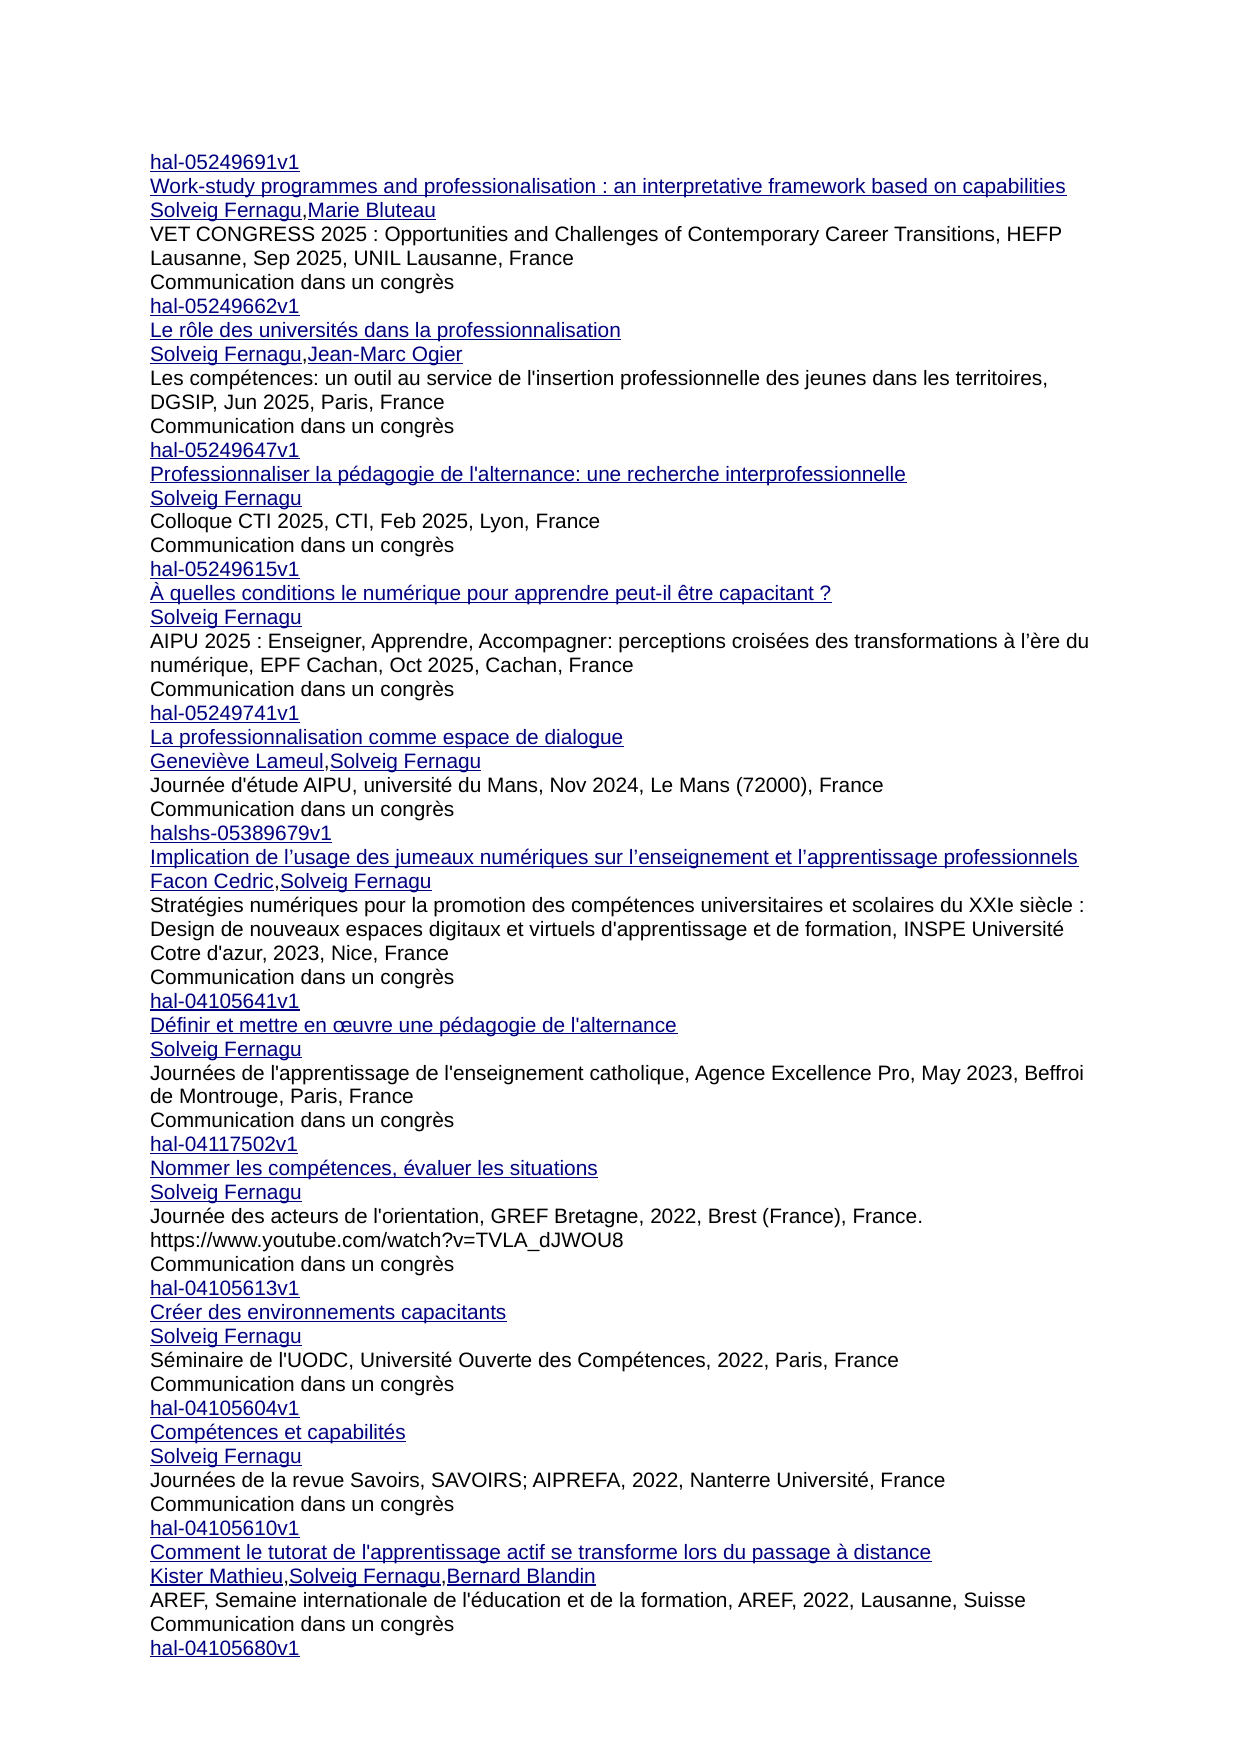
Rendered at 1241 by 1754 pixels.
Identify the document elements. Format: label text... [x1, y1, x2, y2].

table_cell Le rôle des universités dans la professionnalisation Solveig Fernagu,Jean-Marc Ogier Les compétences: un outil au service de l'insertion professionnelle des jeunes dans les territoires, DGSIP, Jun 2025, Paris, France Communication dans un congrès hal-05249647v1 [150, 318, 1090, 461]
table_cell Professionnaliser la pédagogie de l'alternance: une recherche interprofessionnelle Solveig Fernagu Colloque CTI 2025, CTI, Feb 2025, Lyon, France Communication dans un congrès hal-05249615v1 [150, 461, 1090, 581]
table_cell Définir et mettre en œuvre une pédagogie de l'alternance Solveig Fernagu Journées de l'apprentissage de l'enseignement catholique, Agence Excellence Pro, May 2023, Beffroi de Montrouge, Paris, France Communication dans un congrès hal-04117502v1 [150, 1013, 1090, 1156]
table_cell La professionnalisation comme espace de dialogue Geneviève Lameul,Solveig Fernagu Journée d'étude AIPU, université du Mans, Nov 2024, Le Mans (72000), France Communication dans un congrès halshs-05389679v1 [150, 725, 1090, 845]
table_cell Créer des environnements capacitants Solveig Fernagu Séminaire de l'UODC, Université Ouverte des Compétences, 2022, Paris, France Communication dans un congrès hal-04105604v1 [150, 1300, 1090, 1420]
table_cell À quelles conditions le numérique pour apprendre peut-il être capacitant ? Solveig Fernagu AIPU 2025 : Enseigner, Apprendre, Accompagner: perceptions croisées des transformations à l’ère du numérique, EPF Cachan, Oct 2025, Cachan, France Communication dans un congrès hal-05249741v1 [150, 581, 1090, 725]
table_cell Implication de l’usage des jumeaux numériques sur l’enseignement et l’apprentissage professionnels Facon Cedric,Solveig Fernagu Stratégies numériques pour la promotion des compétences universitaires et scolaires du XXIe siècle : Design de nouveaux espaces digitaux et virtuels d'apprentissage et de formation, INSPE Université Cotre d'azur, 2023, Nice, France Communication dans un congrès hal-04105641v1 [150, 845, 1090, 1012]
table_cell hal-05249691v1 [150, 150, 1090, 174]
table_cell Comment le tutorat de l'apprentissage actif se transforme lors du passage à distance Kister Mathieu,Solveig Fernagu,Bernard Blandin AREF, Semaine internationale de l'éducation et de la formation, AREF, 2022, Lausanne, Suisse Communication dans un congrès hal-04105680v1 [150, 1540, 1090, 1659]
table_cell Work-study programmes and professionalisation : an interpretative framework based on capabilities Solveig Fernagu,Marie Bluteau VET CONGRESS 2025 : Opportunities and Challenges of Contemporary Career Transitions, HEFP Lausanne, Sep 2025, UNIL Lausanne, France Communication dans un congrès hal-05249662v1 [150, 174, 1090, 318]
table_cell Compétences et capabilités Solveig Fernagu Journées de la revue Savoirs, SAVOIRS; AIPREFA, 2022, Nanterre Université, France Communication dans un congrès hal-04105610v1 [150, 1420, 1090, 1539]
table_cell Nommer les compétences, évaluer les situations Solveig Fernagu Journée des acteurs de l'orientation, GREF Bretagne, 2022, Brest (France), France. https://www.youtube.com/watch?v=TVLA_dJWOU8 Communication dans un congrès hal-04105613v1 [150, 1156, 1090, 1300]
